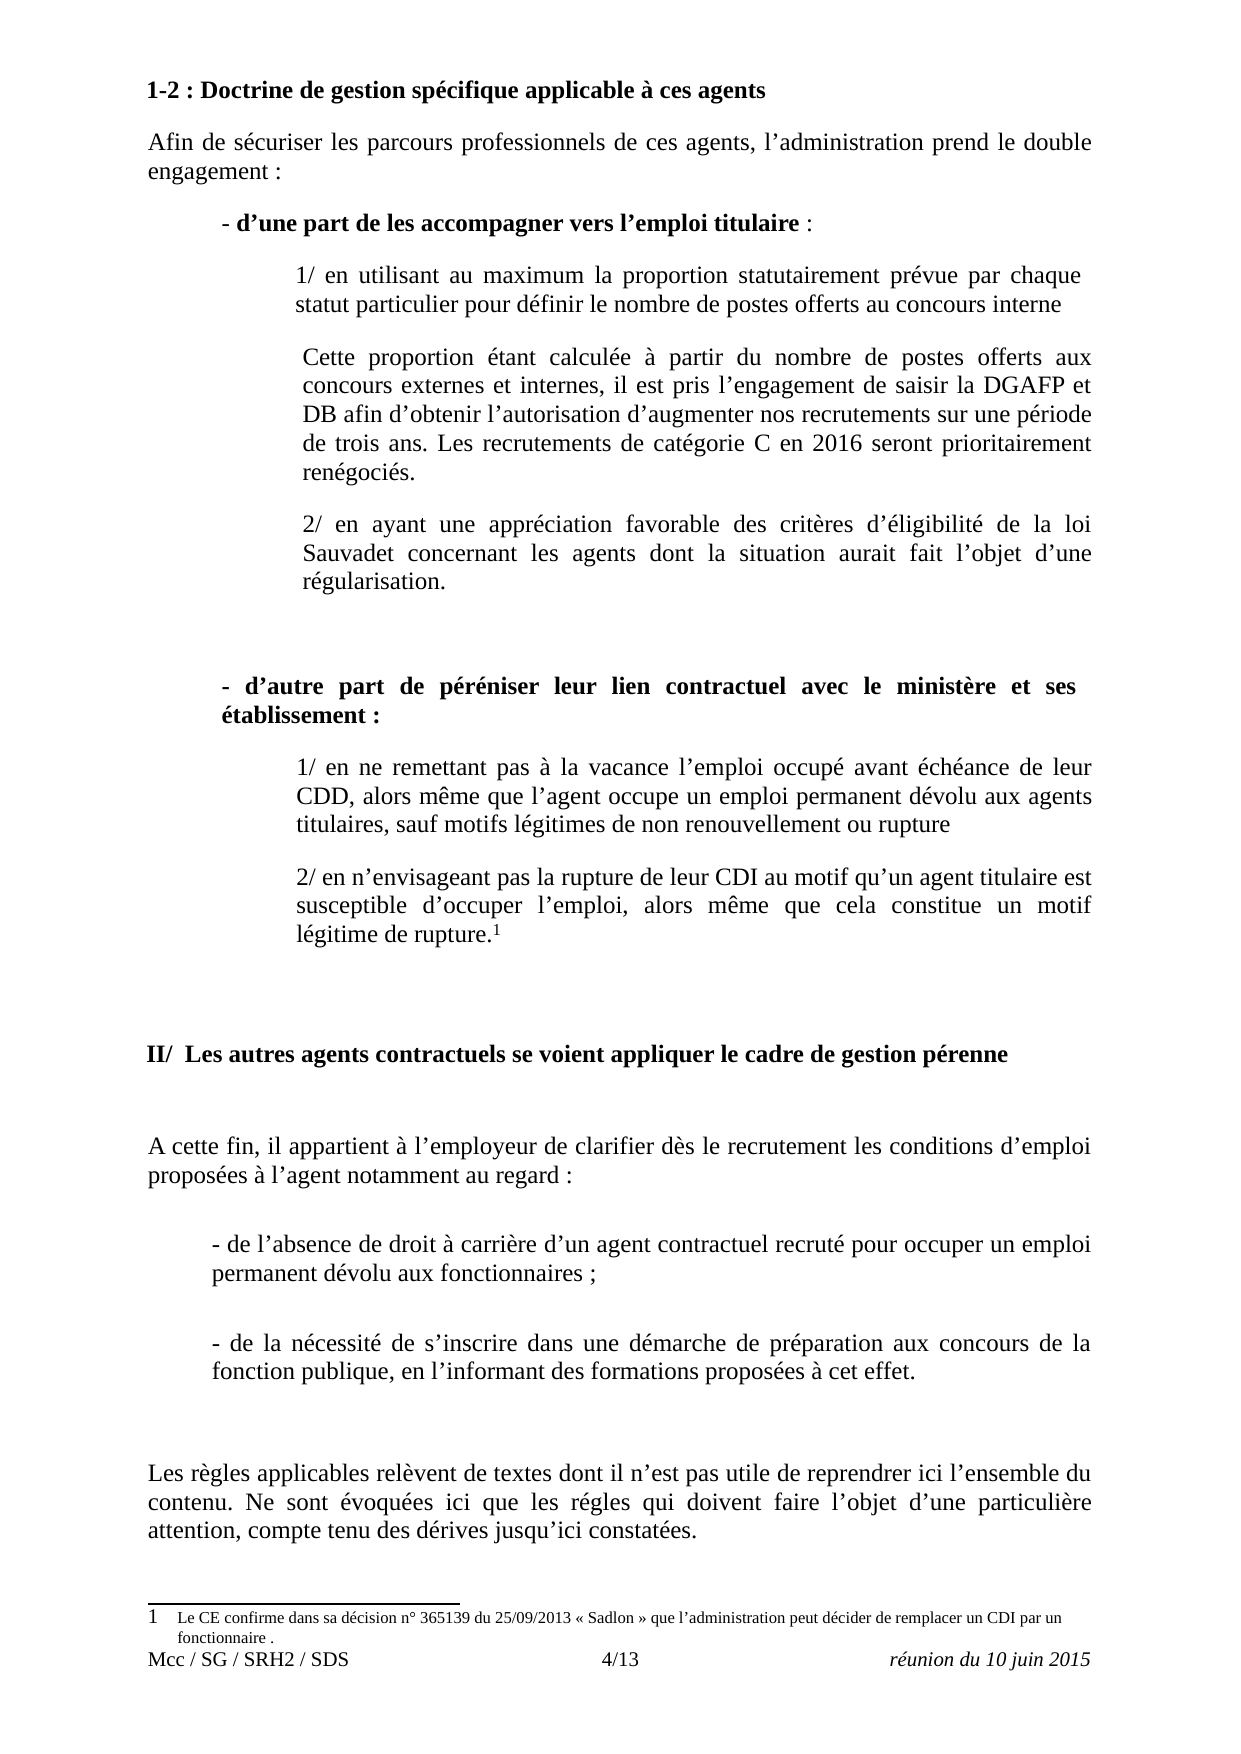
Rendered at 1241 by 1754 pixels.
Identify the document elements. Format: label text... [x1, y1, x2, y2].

text 1/ en utilisant au maximum la proportion statutairement prévue par chaque statut particulier pour définir le nombre de postes offerts au concours interne [148, 261, 1093, 318]
text Afin de sécuriser les parcours professionnels de ces agents, l’administration prend le double engagement : [148, 127, 1093, 185]
text Cette proportion étant calculée à partir du nombre de postes offerts aux concours externes et internes, il est pris l’engagement de saisir la DGAFP et DB afin d’obtenir l’autorisation d’augmenter nos recrutements sur une période de trois ans. Les recrutements de catégorie C en 2016 seront prioritairement renégociés. [302, 342, 1093, 485]
text 1-2 : Doctrine de gestion spécifique applicable à ces agents [146, 75, 1093, 104]
text - de la nécessité de s’inscrire dans une démarche de préparation aux concours de la fonction publique, en l’informant des formations proposées à cet effet. [212, 1328, 1093, 1385]
text - d’une part de les accompagner vers l’emploi titulaire : [148, 208, 1093, 237]
text 2/ en n’envisageant pas la rupture de leur CDI au motif qu’un agent titulaire est susceptible d’occuper l’emploi, alors même que cela constitue un motif légitime de rupture. [296, 862, 1093, 948]
text - d’autre part de péréniser leur lien contractuel avec le ministère et ses établissement : [148, 671, 1093, 728]
text - de l’absence de droit à carrière d’un agent contractuel recruté pour occuper un emploi permanent dévolu aux fonctionnaires ; [212, 1229, 1093, 1287]
text A cette fin, il appartient à l’employeur de clarifier dès le recrutement les conditions d’emploi proposées à l’agent notamment au regard : [148, 1131, 1093, 1189]
text Le CE confirme dans sa décision n° 365139 du 25/09/2013 « Sadlon » que l’administration peut décider de remplacer un CDI par un fonctionnaire . [148, 1604, 1093, 1647]
text 2/ en ayant une appréciation favorable des critères d’éligibilité de la loi Sauvadet concernant les agents dont la situation aurait fait l’objet d’une régularisation. [302, 509, 1093, 595]
text II/ Les autres agents contractuels se voient appliquer le cadre de gestion pérenne [146, 1039, 1093, 1067]
text 1/ en ne remettant pas à la vacance l’emploi occupé avant échéance de leur CDD, alors même que l’agent occupe un emploi permanent dévolu aux agents titulaires, sauf motifs légitimes de non renouvellement ou rupture [296, 752, 1093, 838]
text Les règles applicables relèvent de textes dont il n’est pas utile de reprendrer ici l’ensemble du contenu. Ne sont évoquées ici que les régles qui doivent faire l’objet d’une particulière attention, compte tenu des dérives jusqu’ici constatées. [148, 1458, 1093, 1544]
